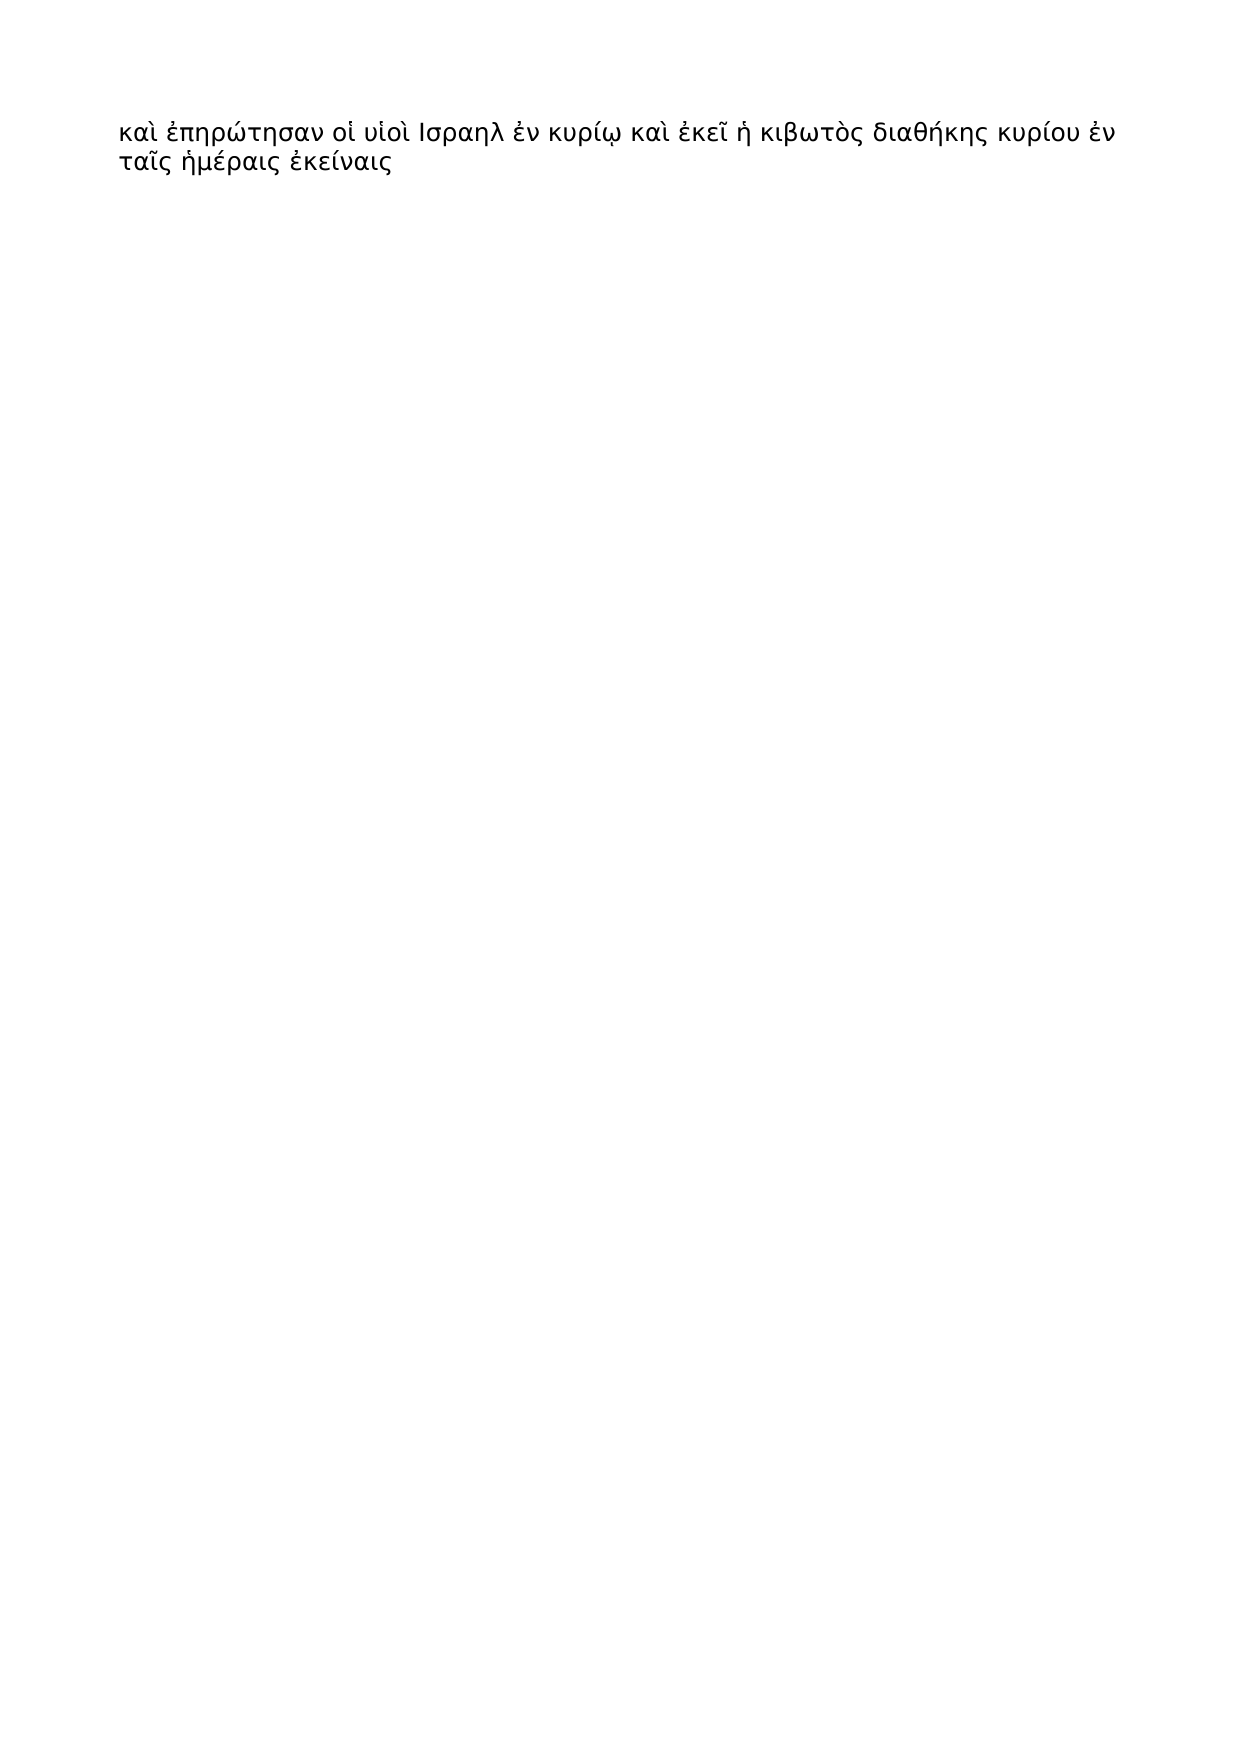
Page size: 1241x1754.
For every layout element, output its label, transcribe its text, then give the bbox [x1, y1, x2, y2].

text καὶ ἐπηρώτησαν οἱ υἱοὶ Ισραηλ ἐν κυρίῳ καὶ ἐκεῖ ἡ κιβωτὸς διαθήκης κυρίου ἐν ταῖς ἡμέραις ἐκείναις [118, 118, 1122, 176]
